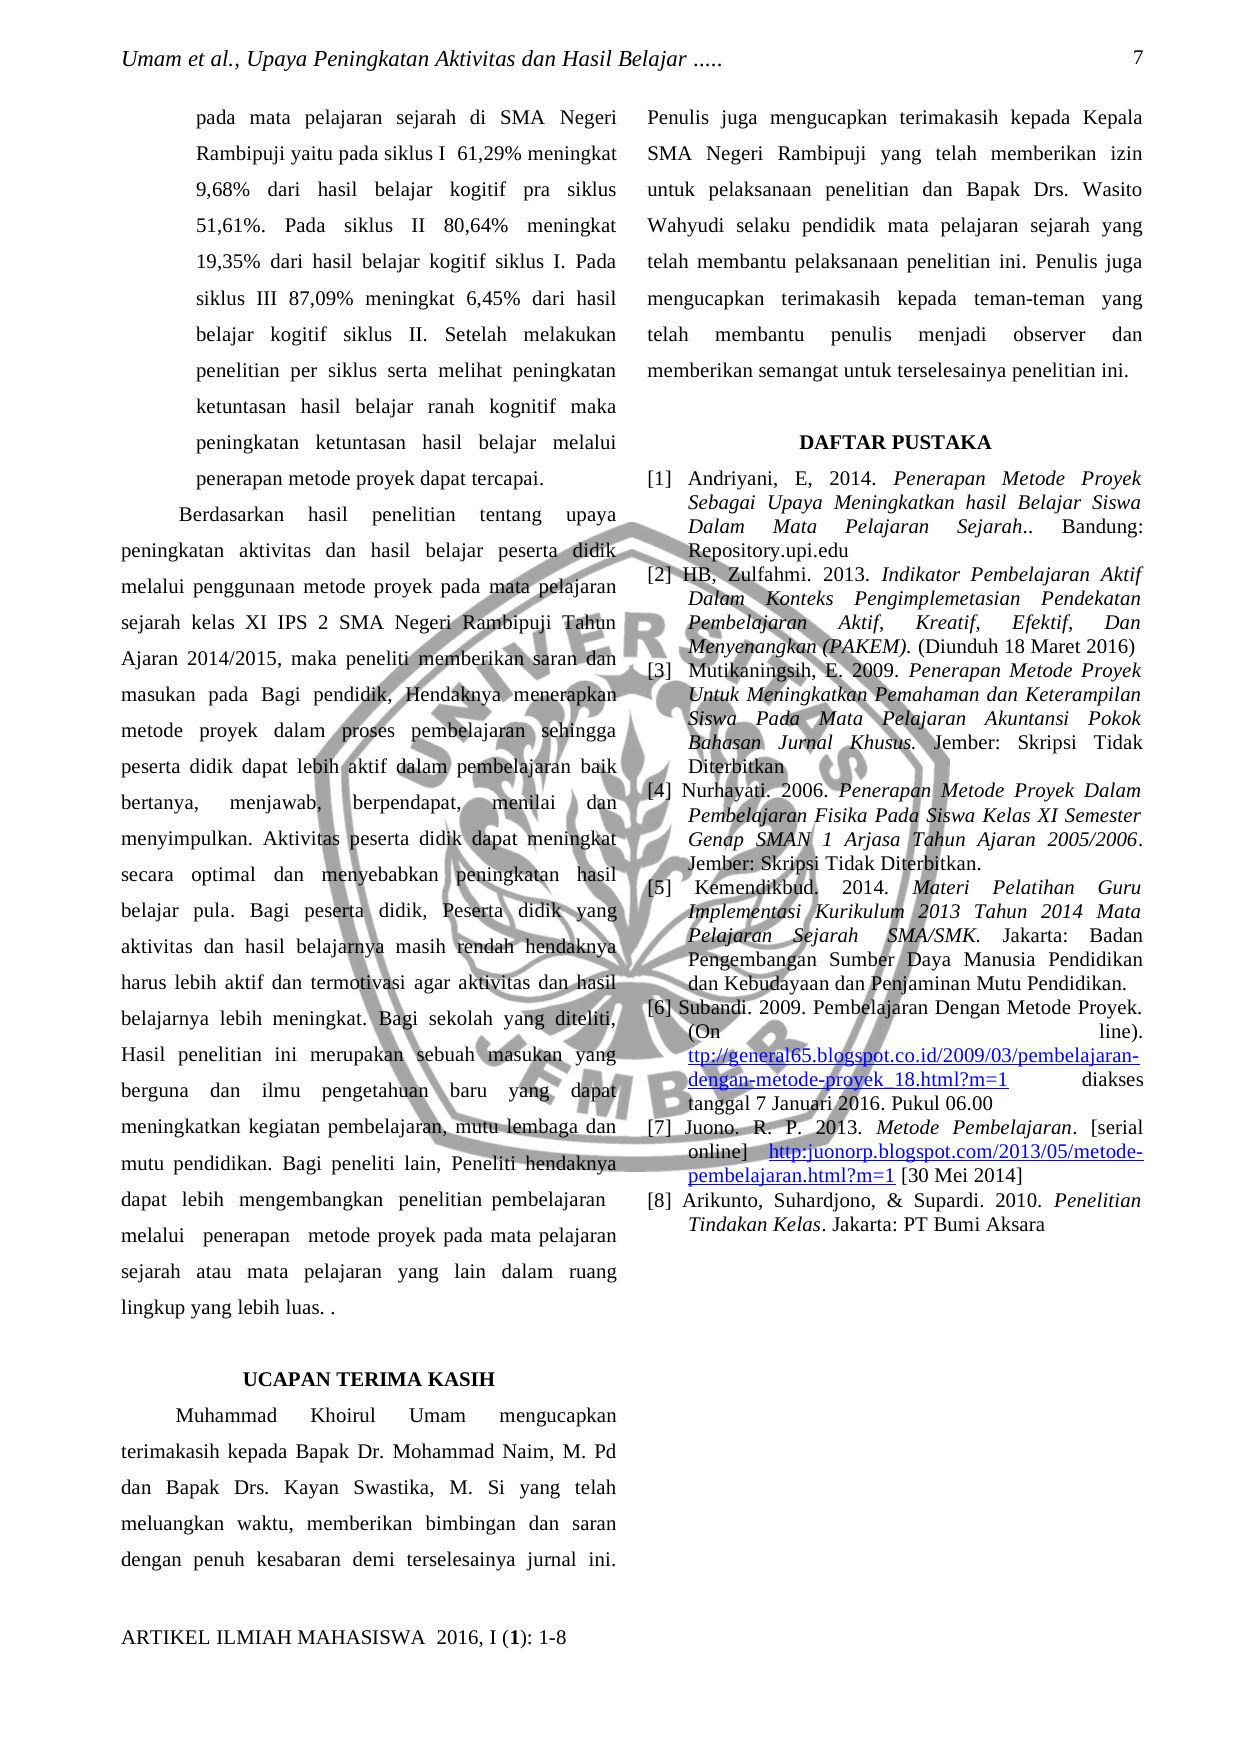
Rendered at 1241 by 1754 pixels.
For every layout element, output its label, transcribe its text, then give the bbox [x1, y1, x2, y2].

text [3] Mutikaningsih, E. 2009. Penerapan Metode Proyek Untuk Meningkatkan Pemahaman dan Keterampilan Siswa Pada Mata Pelajaran Akuntansi Pokok Bahasan Jurnal Khusus. Jember: Skripsi Tidak Diterbitkan [647, 658, 1143, 778]
text [5] Kemendikbud. 2014. Materi Pelatihan Guru Implementasi Kurikulum 2013 Tahun 2014 Mata Pelajaran Sejarah SMA/SMK. Jakarta: Badan Pengembangan Sumber Daya Manusia Pendidikan dan Kebudayaan dan Penjaminan Mutu Pendidikan. [647, 874, 1143, 995]
text [6] Subandi. 2009. Pembelajaran Dengan Metode Proyek. (On line). ttp://general65.blogspot.co.id/2009/03/pembelajaran-dengan-metode-proyek_18.html?m=1 diakses tanggal 7 Januari 2016. Pukul 06.00 [647, 995, 1143, 1115]
text Penulis juga mengucapkan terimakasih kepada Kepala SMA Negeri Rambipuji yang telah memberikan izin untuk pelaksanaan penelitian dan Bapak Drs. Wasito Wahyudi selaku pendidik mata pelajaran sejarah yang telah membantu pelaksanaan penelitian ini. Penulis juga mengucapkan terimakasih kepada teman-teman yang telah membantu penulis menjadi observer dan memberikan semangat untuk terselesainya penelitian ini. [647, 105, 1143, 381]
list pada mata pelajaran sejarah di SMA Negeri Rambipuji yaitu pada siklus I 61,29% meningkat 9,68% dari hasil belajar kogitif pra siklus 51,61%. Pada siklus II 80,64% meningkat 19,35% dari hasil belajar kogitif siklus I. Pada siklus III 87,09% meningkat 6,45% dari hasil belajar kogitif siklus II. Setelah melakukan penelitian per siklus serta melihat peningkatan ketuntasan hasil belajar ranah kognitif maka peningkatan ketuntasan hasil belajar melalui penerapan metode proyek dapat tercapai. [158, 105, 617, 489]
text [2] HB, Zulfahmi. 2013. Indikator Pembelajaran Aktif Dalam Konteks Pengimplemetasian Pendekatan Pembelajaran Aktif, Kreatif, Efektif, Dan Menyenangkan (PAKEM). (Diunduh 18 Maret 2016) [647, 562, 1143, 658]
text [4] Nurhayati. 2006. Penerapan Metode Proyek Dalam Pembelajaran Fisika Pada Siswa Kelas XI Semester Genap SMAN 1 Arjasa Tahun Ajaran 2005/2006. Jember: Skripsi Tidak Diterbitkan. [647, 778, 1143, 874]
text [8] Arikunto, Suhardjono, & Supardi. 2010. Penelitian Tindakan Kelas. Jakarta: PT Bumi Aksara [647, 1187, 1143, 1236]
text DAFTAR PUSTAKA [647, 429, 1143, 453]
text [7] Juono. R. P. 2013. Metode Pembelajaran. [serial online] http:juonorp.blogspot.com/2013/05/metode-pembelajaran.html?m=1 [30 Mei 2014] [647, 1115, 1143, 1187]
text [1] Andriyani, E, 2014. Penerapan Metode Proyek Sebagai Upaya Meningkatkan hasil Belajar Siswa Dalam Mata Pelajaran Sejarah.. Bandung: Repository.upi.edu [647, 466, 1143, 562]
picture [241, 447, 1023, 1246]
list Berdasarkan hasil penelitian tentang upaya peningkatan aktivitas dan hasil belajar peserta didik melalui penggunaan metode proyek pada mata pelajaran sejarah kelas XI IPS 2 SMA Negeri Rambipuji Tahun Ajaran 2014/2015, maka peneliti memberikan saran dan masukan pada Bagi pendidik, Hendaknya menerapkan metode proyek dalam proses pembelajaran sehingga peserta didik dapat lebih aktif dalam pembelajaran baik bertanya, menjawab, berpendapat, menilai dan menyimpulkan. Aktivitas peserta didik dapat meningkat secara optimal dan menyebabkan peningkatan hasil belajar pula. Bagi peserta didik, Peserta didik yang aktivitas dan hasil belajarnya masih rendah hendaknya harus lebih aktif dan termotivasi agar aktivitas dan hasil belajarnya lebih meningkat. Bagi sekolah yang diteliti, Hasil penelitian ini merupakan sebuah masukan yang berguna dan ilmu pengetahuan baru yang dapat meningkatkan kegiatan pembelajaran, mutu lembaga dan mutu pendidikan. Bagi peneliti lain, Peneliti hendaknya dapat lebih mengembangkan penelitian pembelajaran melalui penerapan metode proyek pada mata pelajaran sejarah atau mata pelajaran yang lain dalam ruang lingkup yang lebih luas. . [121, 502, 617, 1318]
text Muhammad Khoirul Umam mengucapkan terimakasih kepada Bapak Dr. Mohammad Naim, M. Pd dan Bapak Drs. Kayan Swastika, M. Si yang telah meluangkan waktu, memberikan bimbingan dan saran dengan penuh kesabaran demi terselesainya jurnal ini. [121, 1403, 617, 1571]
text UCAPAN TERIMA KASIH [121, 1367, 617, 1391]
